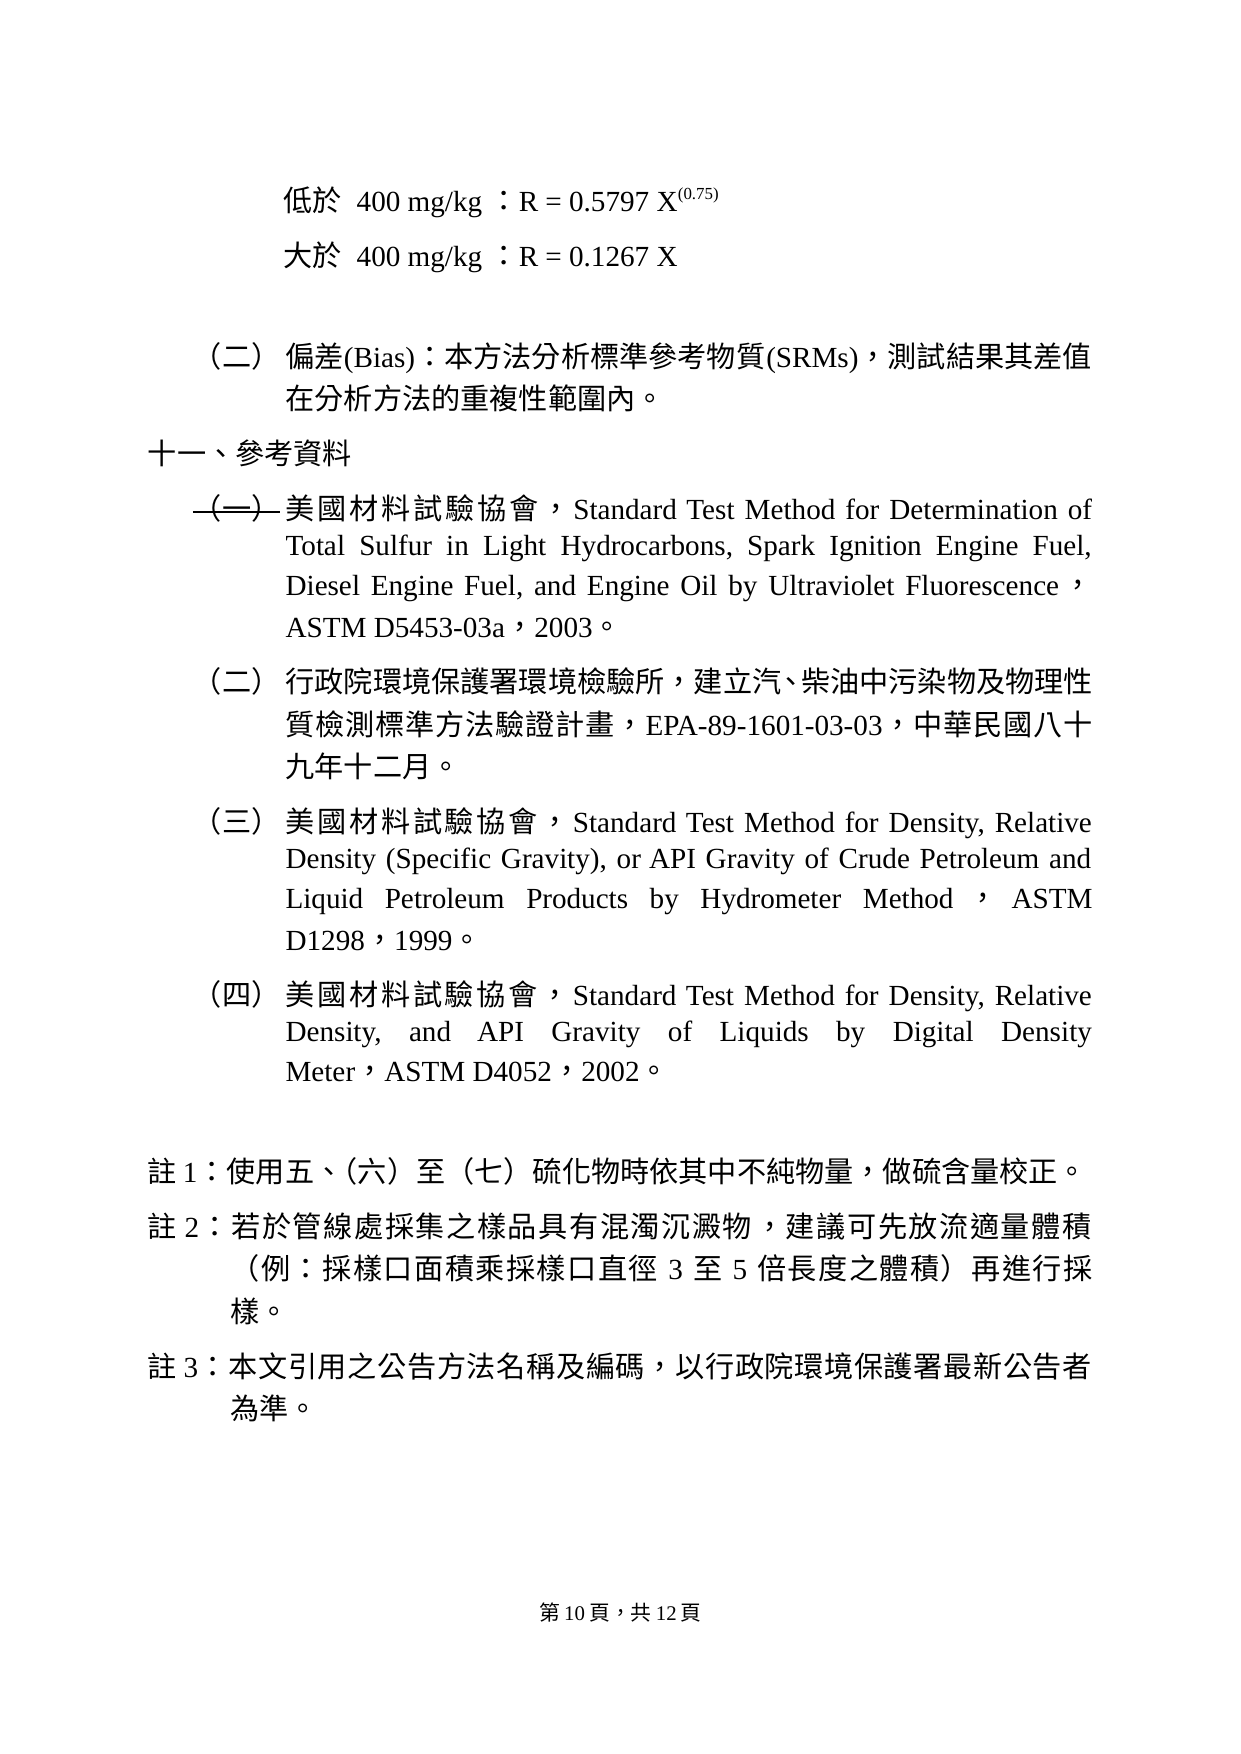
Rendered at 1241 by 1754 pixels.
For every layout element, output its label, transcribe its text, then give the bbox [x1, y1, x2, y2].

list 美國材料試驗協會，Standard Test Method for Density, Relative Density (Specific Gravity), or API Gravity of Crude Petroleum and Liquid Petroleum Products by Hydrometer Method，ASTM D1298，1999。 [193, 798, 1092, 959]
text 註3：本文引用之公告方法名稱及編碼，以行政院環境保護署最新公告者為準。 [148, 1343, 1092, 1428]
text 低於 400 mg/kg ：R = 0.5797 X(0.75) [283, 177, 1092, 219]
text 十一、參考資料 [148, 431, 1092, 473]
text 註2：若於管線處採集之樣品具有混濁沉澱物，建議可先放流適量體積（例：採樣口面積乘採樣口直徑 3 至 5 倍長度之體積）再進行採樣。 [148, 1204, 1092, 1331]
text 大於 400 mg/kg ：R = 0.1267 X [283, 232, 1092, 274]
list 美國材料試驗協會，Standard Test Method for Determination of Total Sulfur in Light Hydrocarbons, Spark Ignition Engine Fuel, Diesel Engine Fuel, and Engine Oil by Ultraviolet Fluorescence， ASTM D5453-03a，2003。 [193, 486, 1092, 646]
list 偏差(Bias)：本方法分析標準參考物質(SRMs)，測試結果其差值在分析方法的重複性範圍內。 [193, 333, 1092, 418]
list 行政院環境保護署環境檢驗所，建立汽、柴油中污染物及物理性質檢測標準方法驗證計畫，EPA-89-1601-03-03，中華民國八十九年十二月。 [193, 659, 1092, 786]
text 註1：使用五、（六）至（七）硫化物時依其中不純物量，做硫含量校正。 [148, 1149, 1092, 1191]
list 美國材料試驗協會，Standard Test Method for Density, Relative Density, and API Gravity of Liquids by Digital Density Meter，ASTM D4052，2002。 [193, 972, 1092, 1090]
